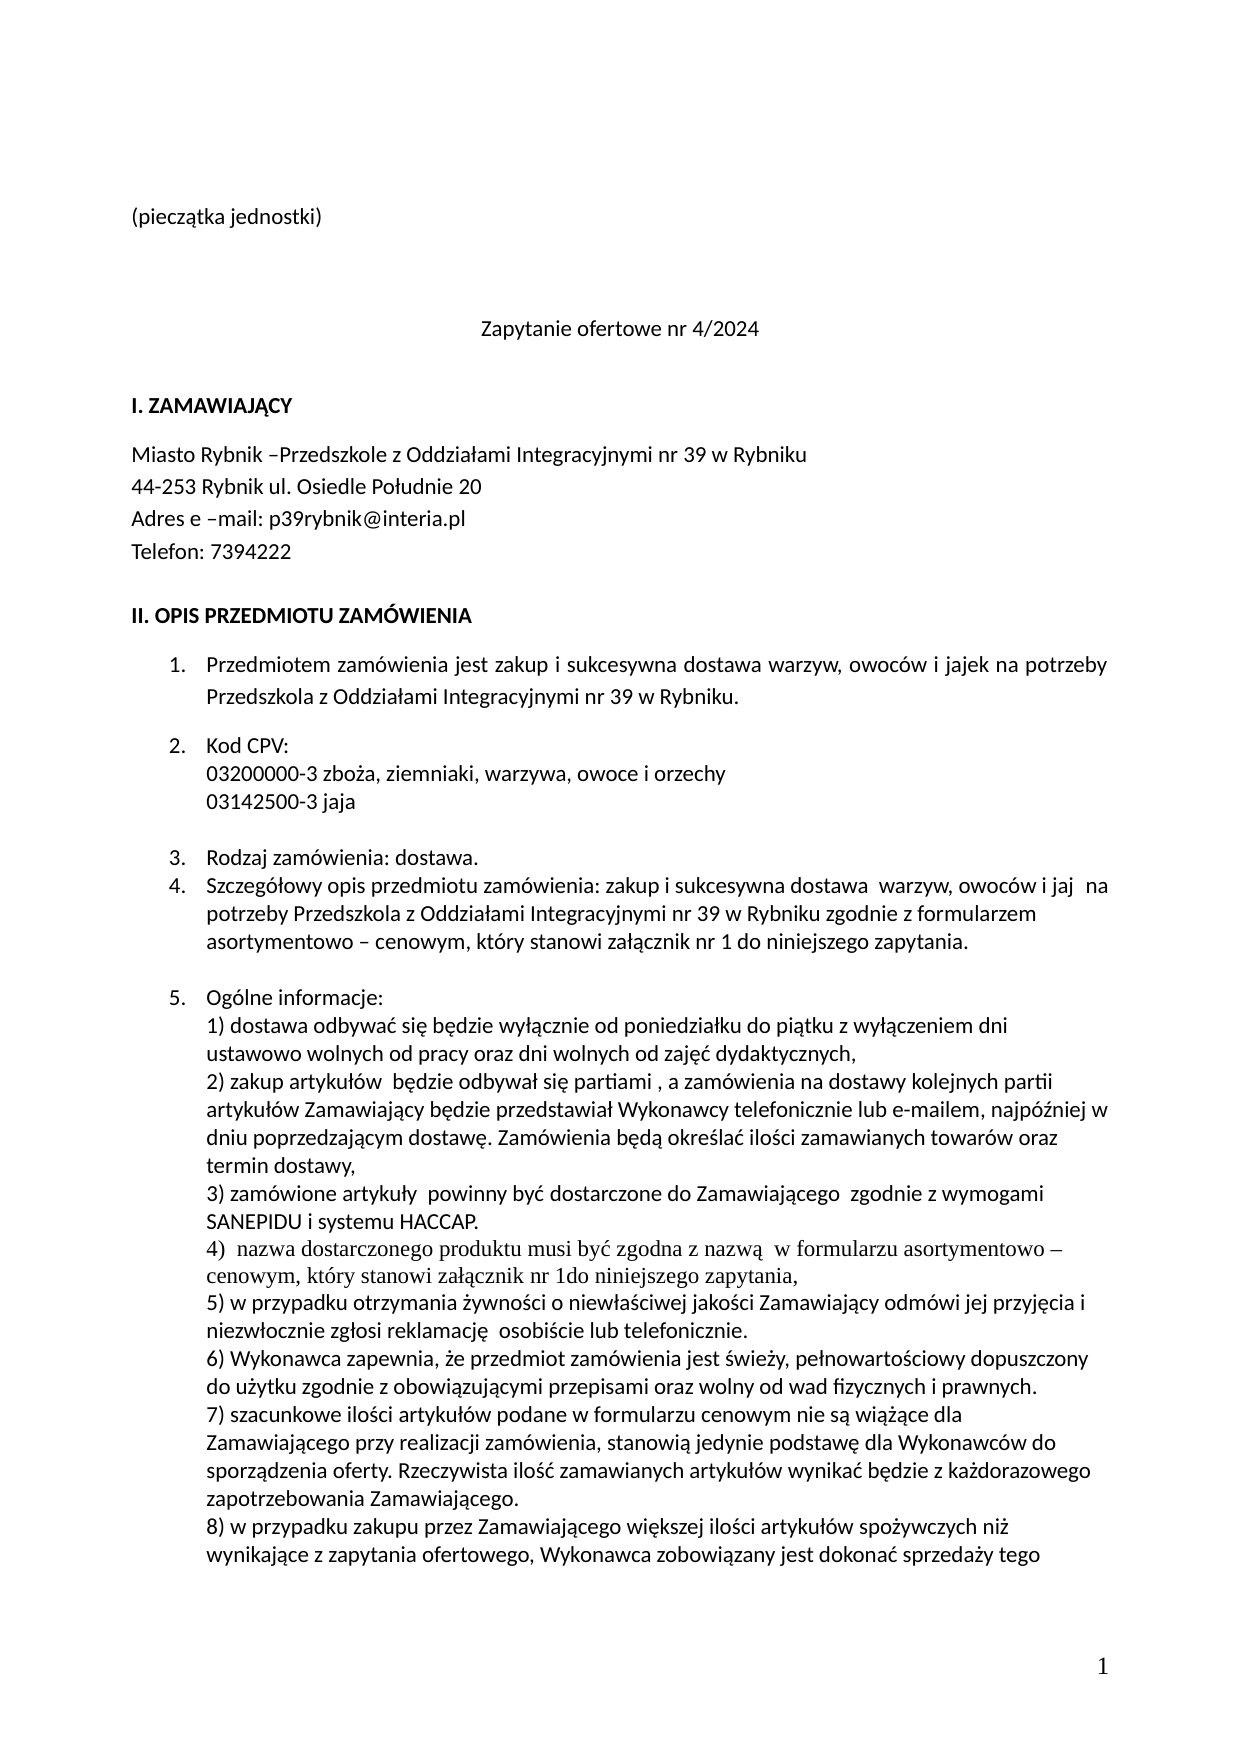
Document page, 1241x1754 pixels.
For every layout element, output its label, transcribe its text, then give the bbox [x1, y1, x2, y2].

list 5) w przypadku otrzymania żywności o niewłaściwej jakości Zamawiający odmówi jej przyjęcia i niezwłocznie zgłosi reklamację osobiście lub telefonicznie. [169, 1288, 1109, 1344]
text I. ZAMAWIAJĄCY [131, 391, 1109, 419]
list 7) szacunkowe ilości artykułów podane w formularzu cenowym nie są wiążące dla Zamawiającego przy realizacji zamówienia, stanowią jedynie podstawę dla Wykonawców do sporządzenia oferty. Rzeczywista ilość zamawianych artykułów wynikać będzie z każdorazowego zapotrzebowania Zamawiającego. [169, 1400, 1109, 1512]
list 03142500-3 jaja [169, 787, 1109, 815]
text 44-253 Rybnik ul. Osiedle Południe 20 [131, 472, 1109, 500]
list Szczegółowy opis przedmiotu zamówienia: zakup i sukcesywna dostawa warzyw, owoców i jaj na potrzeby Przedszkola z Oddziałami Integracyjnymi nr 39 w Rybniku zgodnie z formularzem asortymentowo – cenowym, który stanowi załącznik nr 1 do niniejszego zapytania. [169, 871, 1109, 955]
text Adres e –mail: p39rybnik@interia.pl [131, 504, 1109, 533]
list 03200000-3 zboża, ziemniaki, warzywa, owoce i orzechy [169, 759, 1109, 787]
text (pieczątka jednostki) [131, 202, 1109, 230]
list Kod CPV: [169, 731, 1109, 759]
list 4) nazwa dostarczonego produktu musi być zgodna z nazwą w formularzu asortymentowo – cenowym, który stanowi załącznik nr 1do niniejszego zapytania, [169, 1235, 1109, 1288]
text Telefon: 7394222 [131, 537, 1109, 565]
list 8) w przypadku zakupu przez Zamawiającego większej ilości artykułów spożywczych niż wynikające z zapytania ofertowego, Wykonawca zobowiązany jest dokonać sprzedaży tego [169, 1512, 1109, 1568]
text II. OPIS PRZEDMIOTU ZAMÓWIENIA [131, 601, 1109, 629]
list Rodzaj zamówienia: dostawa. [169, 843, 1109, 871]
list Przedmiotem zamówienia jest zakup i sukcesywna dostawa warzyw, owoców i jajek na potrzeby Przedszkola z Oddziałami Integracyjnymi nr 39 w Rybniku. [169, 650, 1109, 710]
list Ogólne informacje: [169, 983, 1109, 1011]
text Miasto Rybnik –Przedszkole z Oddziałami Integracyjnymi nr 39 w Rybniku [131, 440, 1109, 468]
list 1) dostawa odbywać się będzie wyłącznie od poniedziałku do piątku z wyłączeniem dni ustawowo wolnych od pracy oraz dni wolnych od zajęć dydaktycznych, [169, 1011, 1109, 1067]
text Zapytanie ofertowe nr 4/2024 [131, 314, 1109, 342]
list 3) zamówione artykuły powinny być dostarczone do Zamawiającego zgodnie z wymogami SANEPIDU i systemu HACCAP. [169, 1179, 1109, 1235]
list 2) zakup artykułów będzie odbywał się partiami , a zamówienia na dostawy kolejnych partii artykułów Zamawiający będzie przedstawiał Wykonawcy telefonicznie lub e-mailem, najpóźniej w dniu poprzedzającym dostawę. Zamówienia będą określać ilości zamawianych towarów oraz termin dostawy, [169, 1067, 1109, 1179]
list 6) Wykonawca zapewnia, że przedmiot zamówienia jest świeży, pełnowartościowy dopuszczony do użytku zgodnie z obowiązującymi przepisami oraz wolny od wad fizycznych i prawnych. [169, 1344, 1109, 1400]
